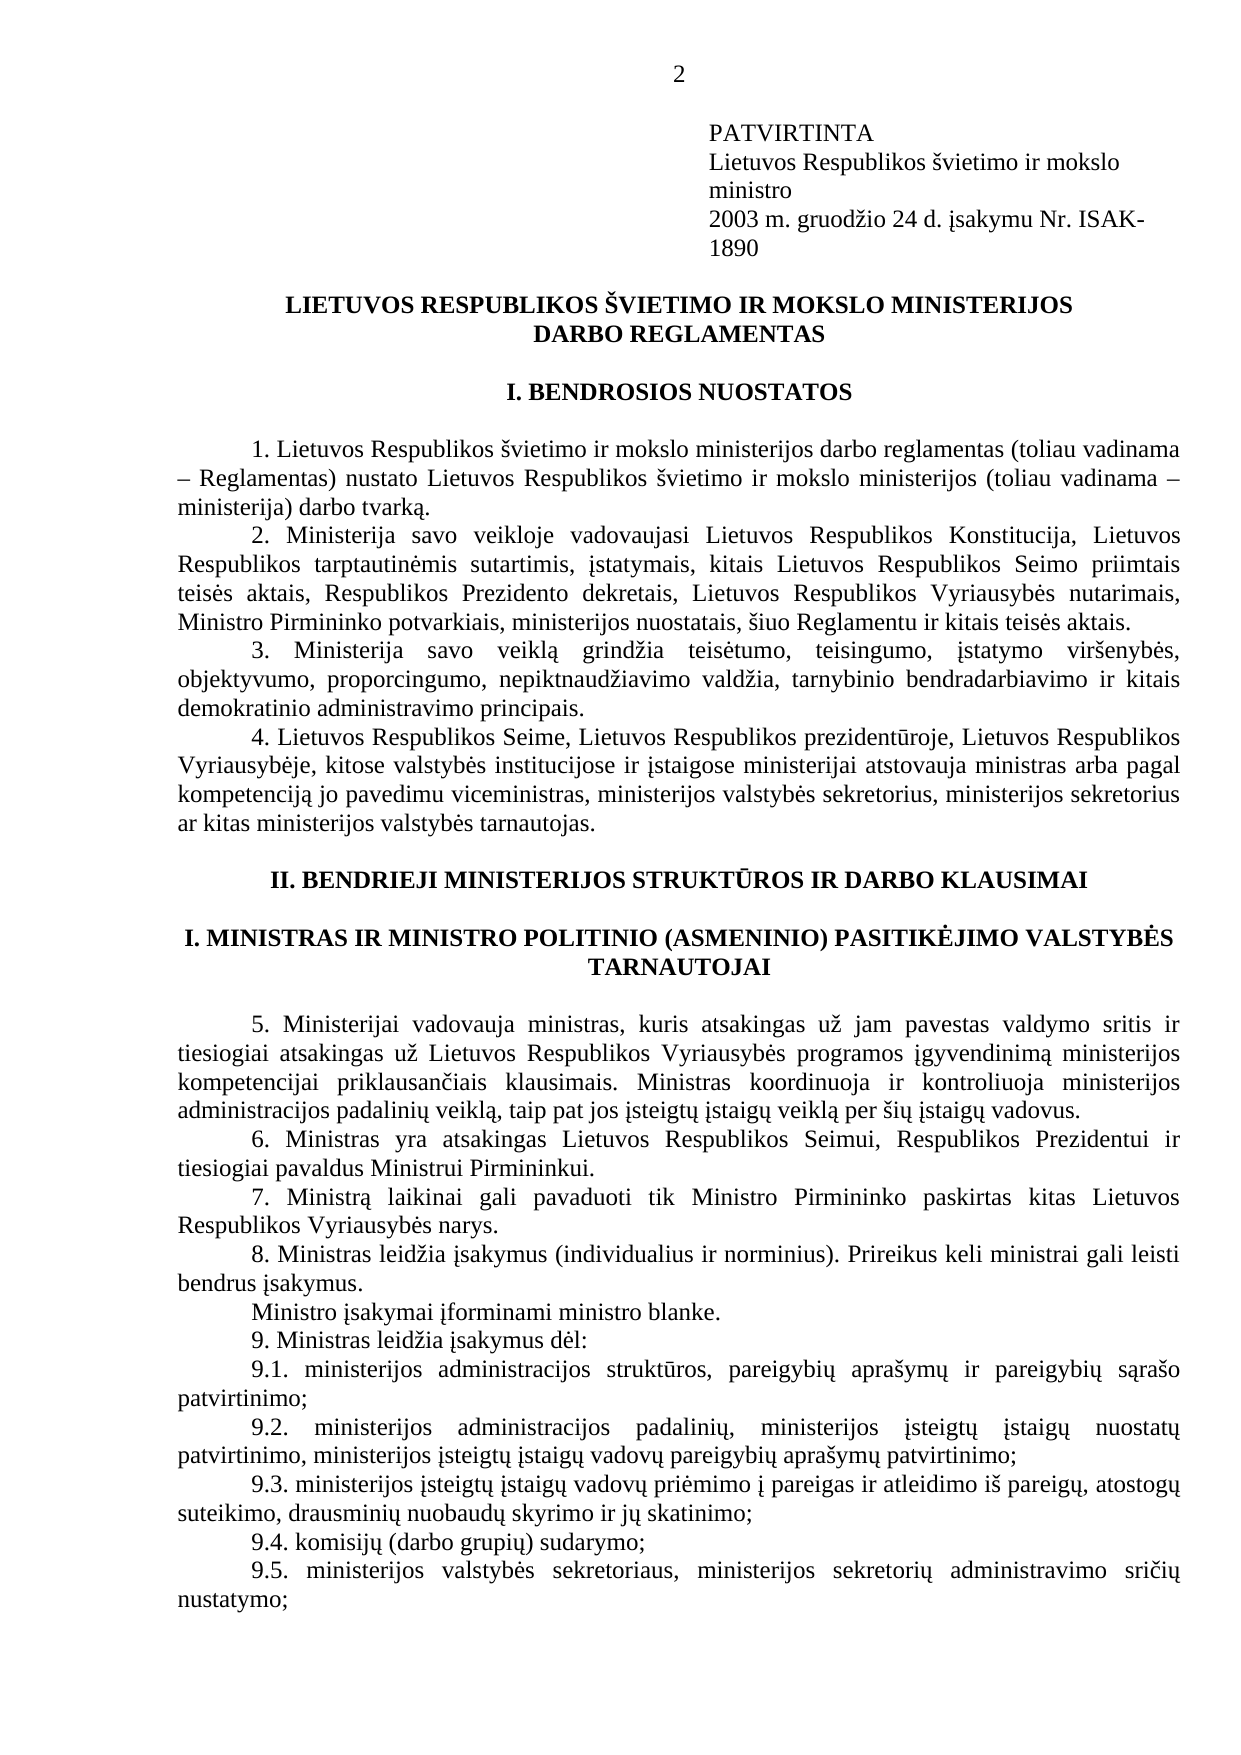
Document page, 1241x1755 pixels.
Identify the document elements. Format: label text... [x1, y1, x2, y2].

text I. BENDROSIOS NUOSTATOS [177, 377, 1181, 406]
text ministro [177, 176, 1181, 204]
text II. BENDRIEJI MINISTERIJOS STRUKTŪROS IR DARBO KLAUSIMAI [177, 866, 1181, 894]
text DARBO REGLAMENTAS [177, 319, 1181, 348]
text 6. Ministras yra atsakingas Lietuvos Respublikos Seimui, Respublikos Prezidentui ir tiesiogiai pavaldus Ministrui Pirmininkui. [177, 1124, 1181, 1182]
text 9.3. ministerijos įsteigtų įstaigų vadovų priėmimo į pareigas ir atleidimo iš pareigų, atostogų suteikimo, drausminių nuobaudų skyrimo ir jų skatinimo; [177, 1469, 1181, 1527]
text 9.1. ministerijos administracijos struktūros, pareigybių aprašymų ir pareigybių sąrašo patvirtinimo; [177, 1354, 1181, 1412]
text PATVIRTINTA [177, 118, 1181, 147]
text Ministro įsakymai įforminami ministro blanke. [177, 1297, 1181, 1326]
text LIETUVOS RESPUBLIKOS ŠVIETIMO IR MOKSLO MINISTERIJOS [177, 291, 1181, 319]
text 9.4. komisijų (darbo grupių) sudarymo; [177, 1527, 1181, 1556]
text 8. Ministras leidžia įsakymus (individualius ir norminius). Prireikus keli ministrai gali leisti bendrus įsakymus. [177, 1239, 1181, 1297]
text 7. Ministrą laikinai gali pavaduoti tik Ministro Pirmininko paskirtas kitas Lietuvos Respublikos Vyriausybės narys. [177, 1182, 1181, 1239]
text 1. Lietuvos Respublikos švietimo ir mokslo ministerijos darbo reglamentas (toliau vadinama – Reglamentas) nustato Lietuvos Respublikos švietimo ir mokslo ministerijos (toliau vadinama – ministerija) darbo tvarką. [177, 434, 1181, 521]
text Lietuvos Respublikos švietimo ir mokslo [177, 147, 1181, 176]
text I. MINISTRAS IR MINISTRO POLITINIO (ASMENINIO) PASITIKĖJIMO VALSTYBĖS TARNAUTOJAI [177, 923, 1181, 981]
text 5. Ministerijai vadovauja ministras, kuris atsakingas už jam pavestas valdymo sritis ir tiesiogiai atsakingas už Lietuvos Respublikos Vyriausybės programos įgyvendinimą ministerijos kompetencijai priklausančiais klausimais. Ministras koordinuoja ir kontroliuoja ministerijos administracijos padalinių veiklą, taip pat jos įsteigtų įstaigų veiklą per šių įstaigų vadovus. [177, 1009, 1181, 1124]
text 3. Ministerija savo veiklą grindžia teisėtumo, teisingumo, įstatymo viršenybės, objektyvumo, proporcingumo, nepiktnaudžiavimo valdžia, tarnybinio bendradarbiavimo ir kitais demokratinio administravimo principais. [177, 636, 1181, 722]
text 1890 [177, 233, 1181, 262]
text 9.2. ministerijos administracijos padalinių, ministerijos įsteigtų įstaigų nuostatų patvirtinimo, ministerijos įsteigtų įstaigų vadovų pareigybių aprašymų patvirtinimo; [177, 1412, 1181, 1469]
text 2. Ministerija savo veikloje vadovaujasi Lietuvos Respublikos Konstitucija, Lietuvos Respublikos tarptautinėmis sutartimis, įstatymais, kitais Lietuvos Respublikos Seimo priimtais teisės aktais, Respublikos Prezidento dekretais, Lietuvos Respublikos Vyriausybės nutarimais, Ministro Pirmininko potvarkiais, ministerijos nuostatais, šiuo Reglamentu ir kitais teisės aktais. [177, 521, 1181, 636]
text 9. Ministras leidžia įsakymus dėl: [177, 1326, 1181, 1354]
text 4. Lietuvos Respublikos Seime, Lietuvos Respublikos prezidentūroje, Lietuvos Respublikos Vyriausybėje, kitose valstybės institucijose ir įstaigose ministerijai atstovauja ministras arba pagal kompetenciją jo pavedimu viceministras, ministerijos valstybės sekretorius, ministerijos sekretorius ar kitas ministerijos valstybės tarnautojas. [177, 722, 1181, 837]
text 2003 m. gruodžio 24 d. įsakymu Nr. ISAK- [177, 204, 1181, 233]
text 9.5. ministerijos valstybės sekretoriaus, ministerijos sekretorių administravimo sričių nustatymo; [177, 1556, 1181, 1613]
